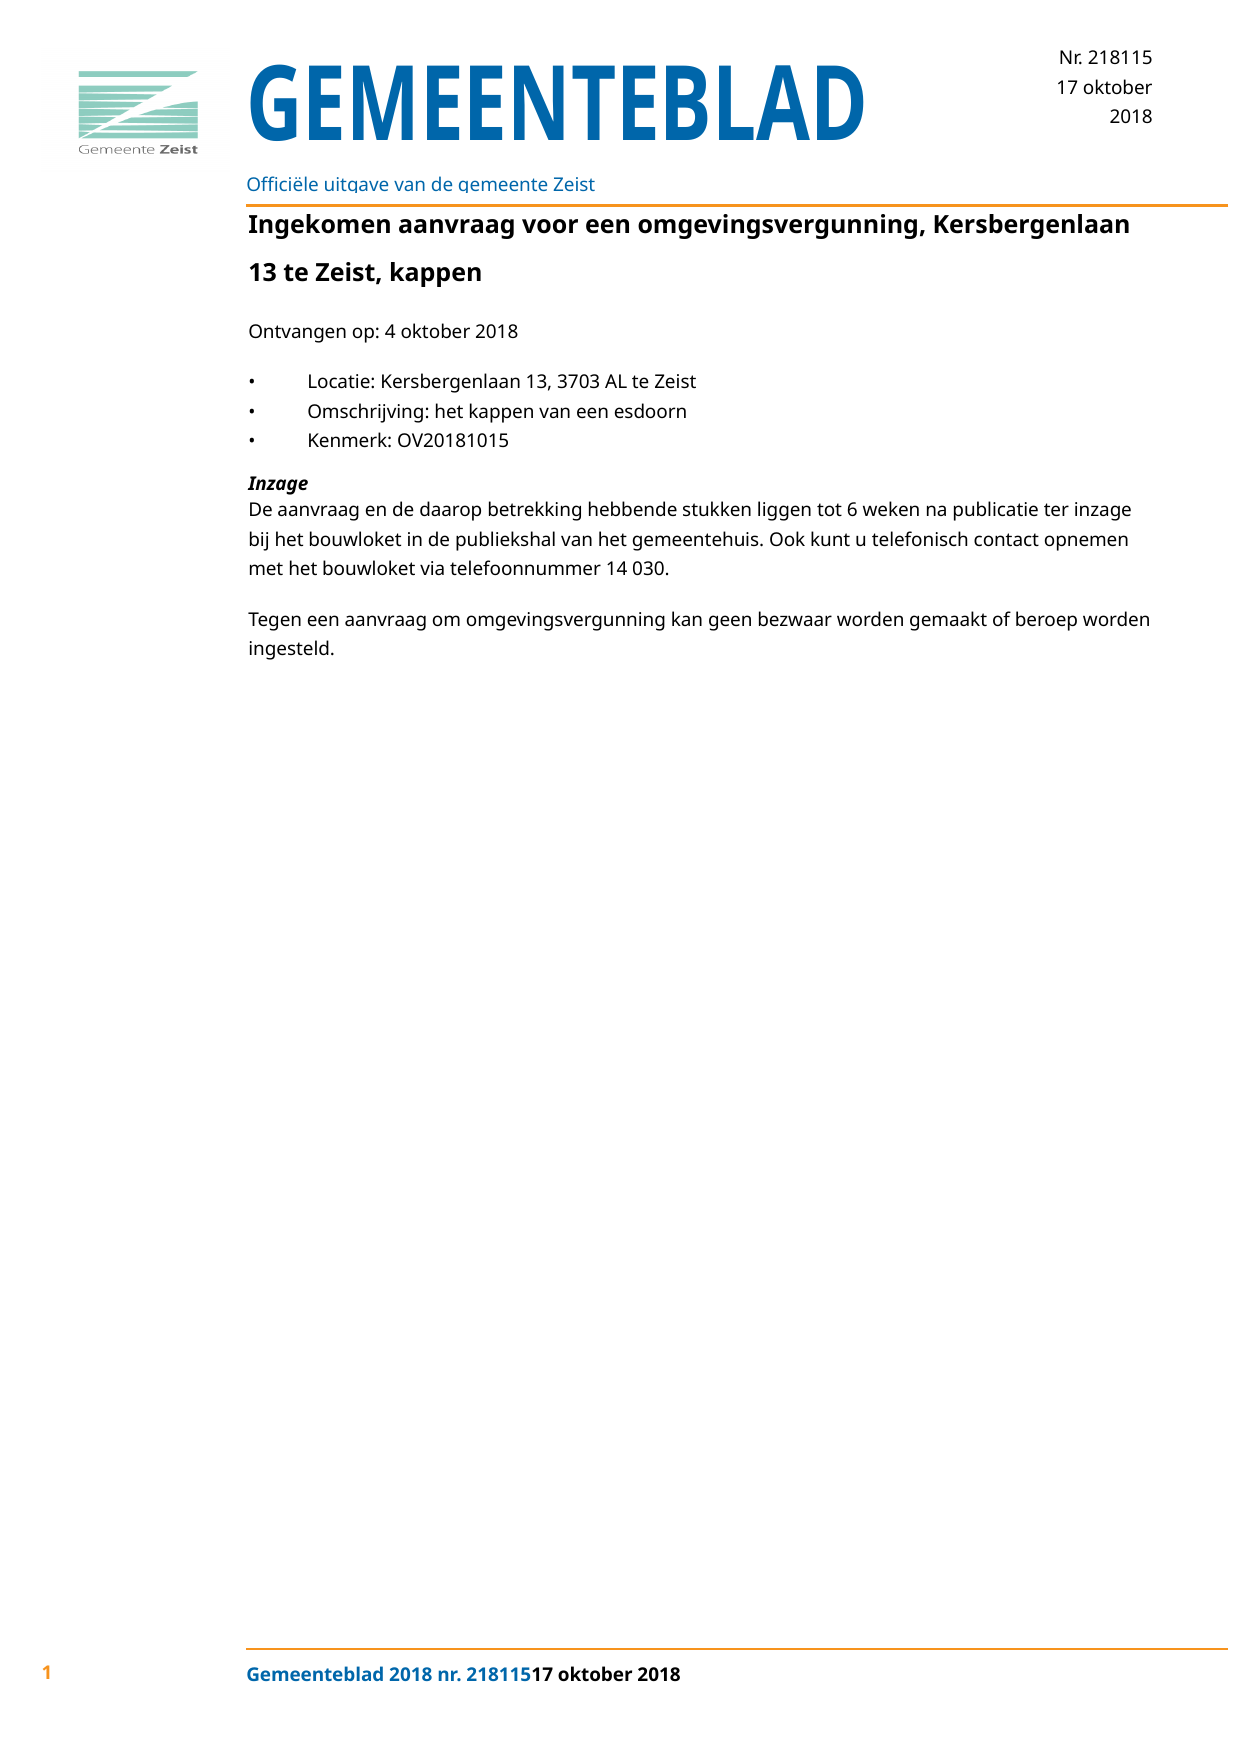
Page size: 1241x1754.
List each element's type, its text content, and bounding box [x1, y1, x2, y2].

text Ontvangen op: 4 oktober 2018 [248, 318, 1152, 344]
text Ingekomen aanvraag voor een omgevingsvergunning, Kersbergenlaan 13 te Zeist, kappen [248, 207, 1152, 288]
list Locatie: Kersbergenlaan 13, 3703 AL te Zeist [248, 368, 1152, 394]
list Omschrijving: het kappen van een esdoorn [248, 398, 1152, 424]
list Kenmerk: OV20181015 [248, 427, 1152, 453]
text De aanvraag en de daarop betrekking hebbende stukken liggen tot 6 weken na publicatie ter inzage bij het bouwloket in de publiekshal van het gemeentehuis. Ook kunt u telefonisch contact opnemen met het bouwloket via telefoonnummer 14 030. [248, 496, 1152, 581]
picture [41, 47, 231, 172]
text Tegen een aanvraag om omgevingsvergunning kan geen bezwaar worden gemaakt of beroep worden ingesteld. [248, 606, 1152, 661]
text Inzage [248, 471, 1152, 496]
